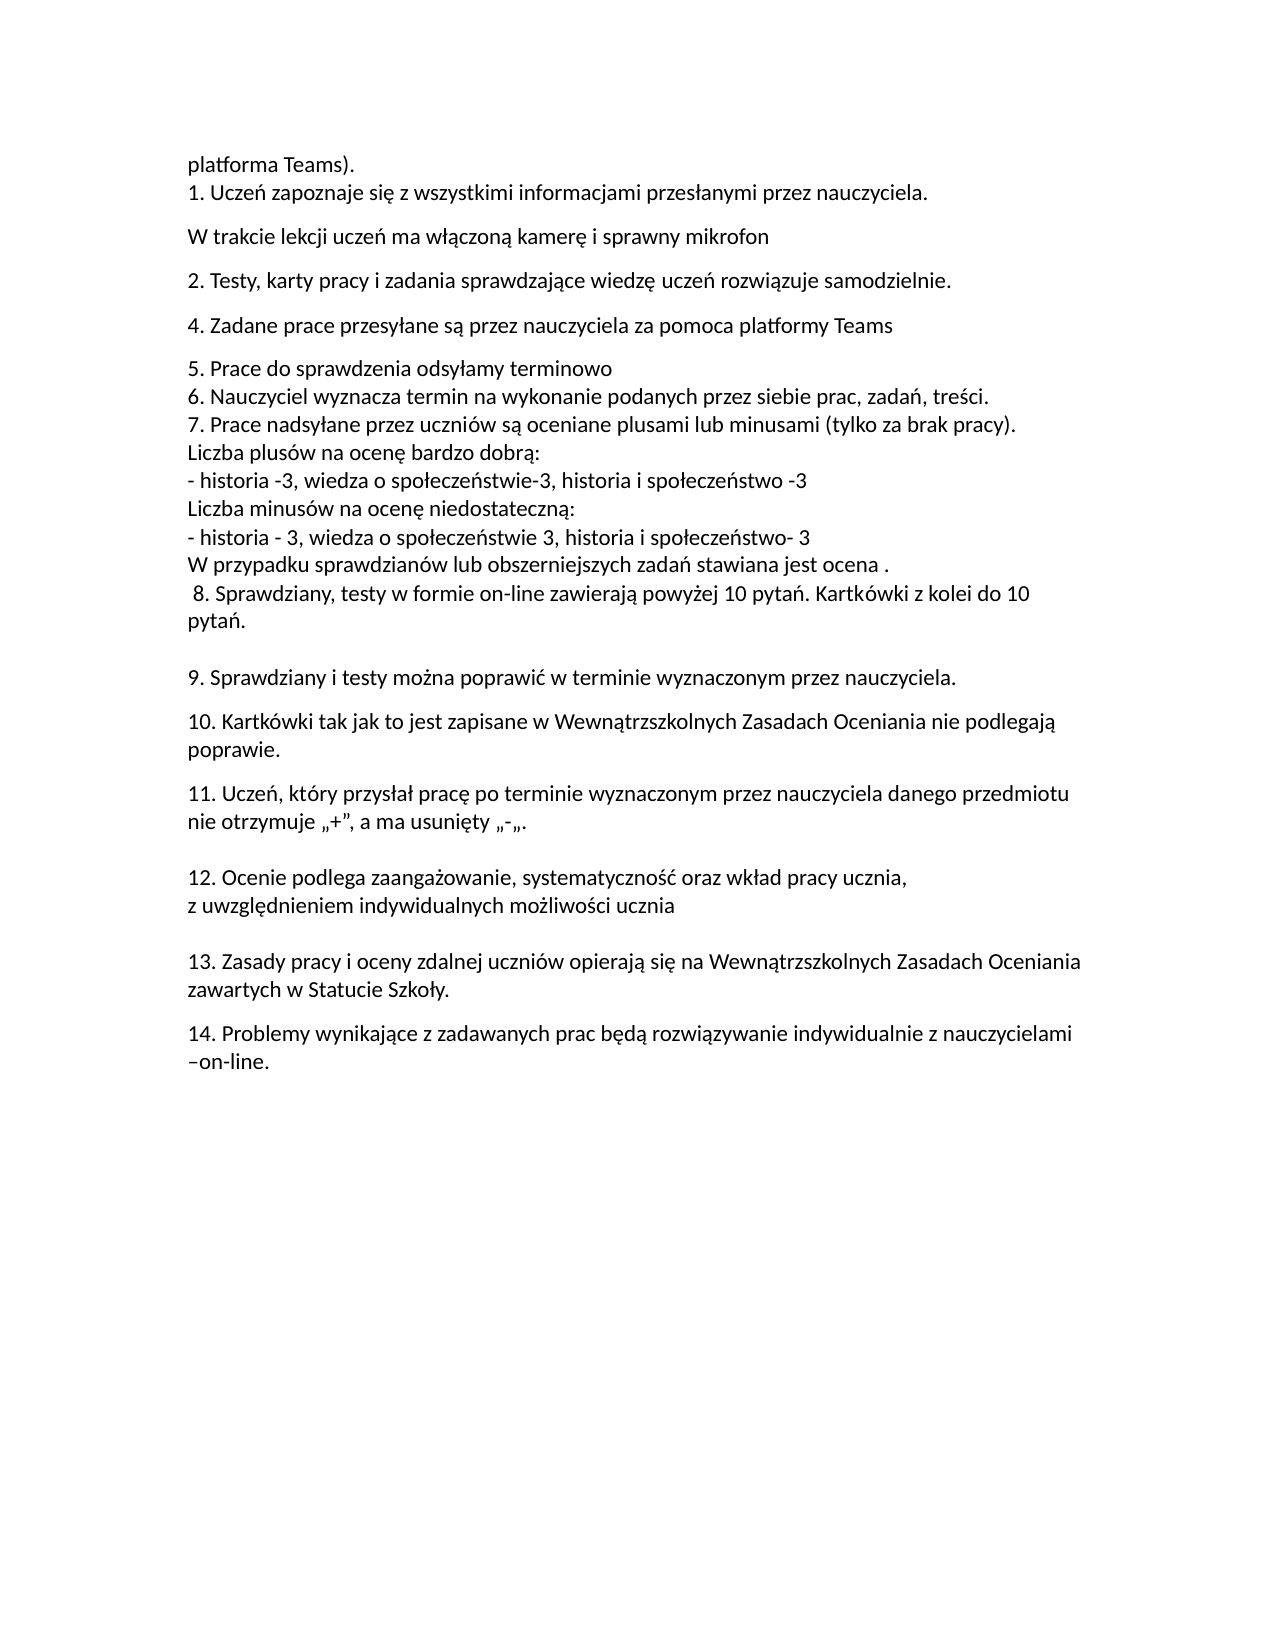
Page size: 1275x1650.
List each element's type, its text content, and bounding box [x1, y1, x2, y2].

text 10. Kartkówki tak jak to jest zapisane w Wewnątrzszkolnych Zasadach Oceniania nie podlegają poprawie. [187, 707, 1087, 763]
text 5. Prace do sprawdzenia odsyłamy terminowo [187, 354, 1087, 382]
text 8. Sprawdziany, testy w formie on-line zawierają powyżej 10 pytań. Kartkówki z kolei do 10 pytań. [187, 579, 1087, 635]
text 14. Problemy wynikające z zadawanych prac będą rozwiązywanie indywidualnie z nauczycielami –on-line. [187, 1019, 1087, 1075]
text 4. Zadane prace przesyłane są przez nauczyciela za pomoca platformy Teams [187, 311, 1087, 339]
text 7. Prace nadsyłane przez uczniów są oceniane plusami lub minusami (tylko za brak pracy). [187, 411, 1087, 438]
text Liczba plusów na ocenę bardzo dobrą: [187, 438, 1087, 467]
text 9. Sprawdziany i testy można poprawić w terminie wyznaczonym przez nauczyciela. [187, 663, 1087, 691]
text 2. Testy, karty pracy i zadania sprawdzające wiedzę uczeń rozwiązuje samodzielnie. [187, 267, 1087, 294]
text z uwzględnieniem indywidualnych możliwości ucznia [187, 891, 1087, 919]
text Liczba minusów na ocenę niedostateczną: [187, 494, 1087, 523]
text - historia - 3, wiedza o społeczeństwie 3, historia i społeczeństwo- 3 [187, 523, 1087, 551]
text 13. Zasady pracy i oceny zdalnej uczniów opierają się na Wewnątrzszkolnych Zasadach Oceniania zawartych w Statucie Szkoły. [187, 947, 1087, 1003]
text platforma Teams). [187, 150, 1087, 178]
text 11. Uczeń, który przysłał pracę po terminie wyznaczonym przez nauczyciela danego przedmiotu nie otrzymuje „+”, a ma usunięty „-„. [187, 779, 1087, 835]
text W trakcie lekcji uczeń ma włączoną kamerę i sprawny mikrofon [187, 222, 1087, 250]
text - historia -3, wiedza o społeczeństwie-3, historia i społeczeństwo -3 [187, 467, 1087, 494]
text 6. Nauczyciel wyznacza termin na wykonanie podanych przez siebie prac, zadań, treści. [187, 382, 1087, 411]
text W przypadku sprawdzianów lub obszerniejszych zadań stawiana jest ocena . [187, 551, 1087, 579]
text 12. Ocenie podlega zaangażowanie, systematyczność oraz wkład pracy ucznia, [187, 863, 1087, 891]
text 1. Uczeń zapoznaje się z wszystkimi informacjami przesłanymi przez nauczyciela. [187, 178, 1087, 206]
